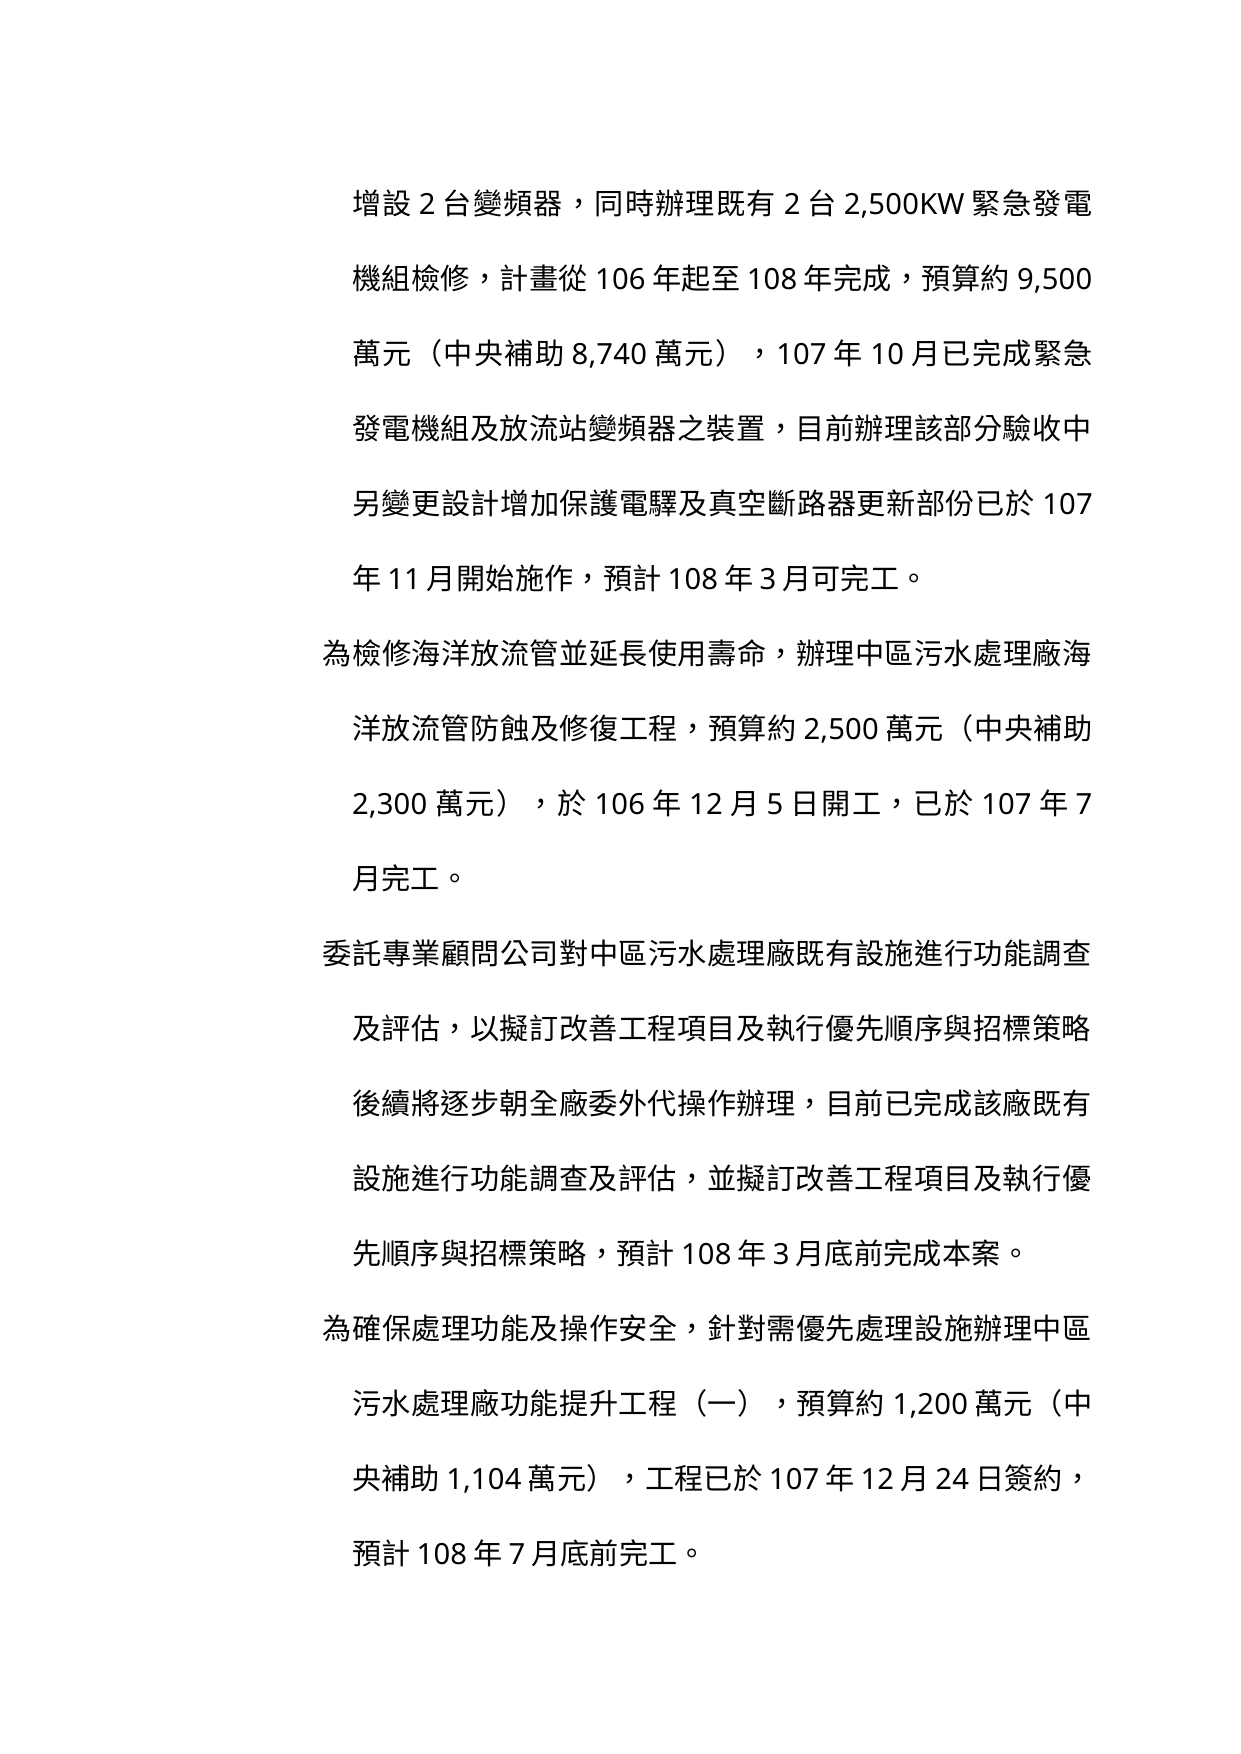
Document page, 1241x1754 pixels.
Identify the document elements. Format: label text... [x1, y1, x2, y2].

text 為確保處理功能及操作安全，針對需優先處理設施辦理中區污水處理廠功能提升工程（一），預算約1,200萬元（中央補助1,104萬元），工程已於107年12月24日簽約，預計108年7月底前完工。 [323, 1289, 1092, 1589]
text 為檢修海洋放流管並延長使用壽命，辦理中區污水處理廠海洋放流管防蝕及修復工程，預算約2,500萬元（中央補助2,300萬元），於106年12月5日開工，已於107年7月完工。 [323, 614, 1092, 914]
text 為確保廠內緊急發電機發電容量及使放流泵於市電停電時能順利啟動，增設2台1,250KW緊急發電機組並於放流站增設2台變頻器，同時辦理既有2台2,500KW緊急發電機組檢修，計畫從106年起至108年完成，預算約9,500萬元（中央補助8,740萬元），107年10月已完成緊急發電機組及放流站變頻器之裝置，目前辦理該部分驗收中，另變更設計增加保護電驛及真空斷路器更新部份已於107年11月開始施作，預計108年3月可完工。 [323, 164, 1092, 614]
text 委託專業顧問公司對中區污水處理廠既有設施進行功能調查及評估，以擬訂改善工程項目及執行優先順序與招標策略，後續將逐步朝全廠委外代操作辦理，目前已完成該廠既有設施進行功能調查及評估，並擬訂改善工程項目及執行優先順序與招標策略，預計108年3月底前完成本案。 [323, 914, 1092, 1289]
